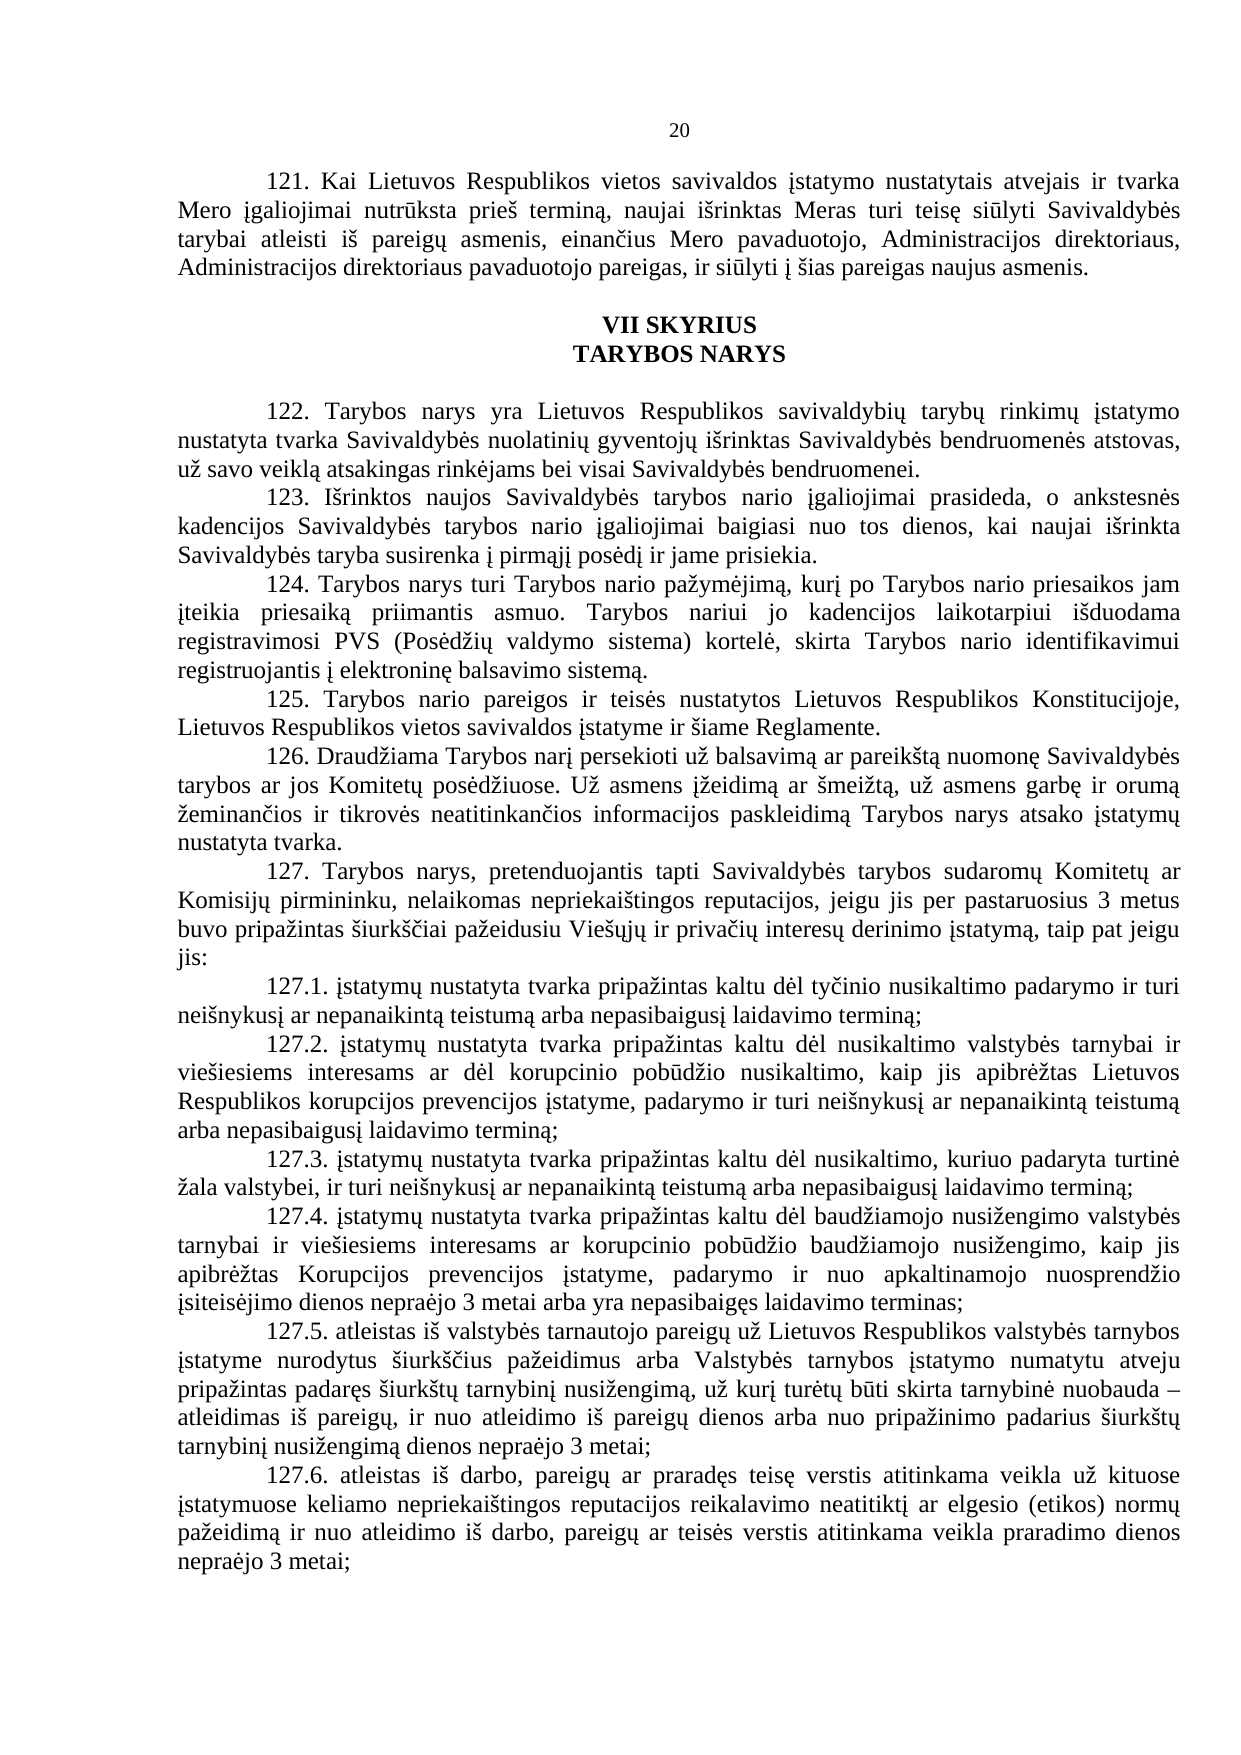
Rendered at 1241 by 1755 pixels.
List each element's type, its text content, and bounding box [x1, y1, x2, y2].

text VII SKYRIUS [177, 310, 1181, 339]
text 127. Tarybos narys, pretenduojantis tapti Savivaldybės tarybos sudaromų Komitetų ar Komisijų pirmininku, nelaikomas nepriekaištingos reputacijos, jeigu jis per pastaruosius 3 metus buvo pripažintas šiurkščiai pažeidusiu Viešųjų ir privačių interesų derinimo įstatymą, taip pat jeigu jis: [177, 856, 1181, 971]
text 127.1. įstatymų nustatyta tvarka pripažintas kaltu dėl tyčinio nusikaltimo padarymo ir turi neišnykusį ar nepanaikintą teistumą arba nepasibaigusį laidavimo terminą; [177, 971, 1181, 1029]
text 126. Draudžiama Tarybos narį persekioti už balsavimą ar pareikštą nuomonę Savivaldybės tarybos ar jos Komitetų posėdžiuose. Už asmens įžeidimą ar šmeižtą, už asmens garbę ir orumą žeminančios ir tikrovės neatitinkančios informacijos paskleidimą Tarybos narys atsako įstatymų nustatyta tvarka. [177, 741, 1181, 856]
text 125. Tarybos nario pareigos ir teisės nustatytos Lietuvos Respublikos Konstitucijoje, Lietuvos Respublikos vietos savivaldos įstatyme ir šiame Reglamente. [177, 684, 1181, 741]
text TARYBOS NARYS [177, 339, 1181, 367]
text 123. Išrinktos naujos Savivaldybės tarybos nario įgaliojimai prasideda, o ankstesnės kadencijos Savivaldybės tarybos nario įgaliojimai baigiasi nuo tos dienos, kai naujai išrinkta Savivaldybės taryba susirenka į pirmąjį posėdį ir jame prisiekia. [177, 482, 1181, 569]
text 127.4. įstatymų nustatyta tvarka pripažintas kaltu dėl baudžiamojo nusižengimo valstybės tarnybai ir viešiesiems interesams ar korupcinio pobūdžio baudžiamojo nusižengimo, kaip jis apibrėžtas Korupcijos prevencijos įstatyme, padarymo ir nuo apkaltinamojo nuosprendžio įsiteisėjimo dienos nepraėjo 3 metai arba yra nepasibaigęs laidavimo terminas; [177, 1201, 1181, 1316]
text 127.2. įstatymų nustatyta tvarka pripažintas kaltu dėl nusikaltimo valstybės tarnybai ir viešiesiems interesams ar dėl korupcinio pobūdžio nusikaltimo, kaip jis apibrėžtas Lietuvos Respublikos korupcijos prevencijos įstatyme, padarymo ir turi neišnykusį ar nepanaikintą teistumą arba nepasibaigusį laidavimo terminą; [177, 1029, 1181, 1144]
text 127.6. atleistas iš darbo, pareigų ar praradęs teisę verstis atitinkama veikla už kituose įstatymuose keliamo nepriekaištingos reputacijos reikalavimo neatitiktį ar elgesio (etikos) normų pažeidimą ir nuo atleidimo iš darbo, pareigų ar teisės verstis atitinkama veikla praradimo dienos nepraėjo 3 metai; [177, 1460, 1181, 1575]
text 127.5. atleistas iš valstybės tarnautojo pareigų už Lietuvos Respublikos valstybės tarnybos įstatyme nurodytus šiurkščius pažeidimus arba Valstybės tarnybos įstatymo numatytu atveju pripažintas padaręs šiurkštų tarnybinį nusižengimą, už kurį turėtų būti skirta tarnybinė nuobauda – atleidimas iš pareigų, ir nuo atleidimo iš pareigų dienos arba nuo pripažinimo padarius šiurkštų tarnybinį nusižengimą dienos nepraėjo 3 metai; [177, 1316, 1181, 1460]
text 127.3. įstatymų nustatyta tvarka pripažintas kaltu dėl nusikaltimo, kuriuo padaryta turtinė žala valstybei, ir turi neišnykusį ar nepanaikintą teistumą arba nepasibaigusį laidavimo terminą; [177, 1144, 1181, 1201]
text 122. Tarybos narys yra Lietuvos Respublikos savivaldybių tarybų rinkimų įstatymo nustatyta tvarka Savivaldybės nuolatinių gyventojų išrinktas Savivaldybės bendruomenės atstovas, už savo veiklą atsakingas rinkėjams bei visai Savivaldybės bendruomenei. [177, 396, 1181, 482]
text 124. Tarybos narys turi Tarybos nario pažymėjimą, kurį po Tarybos nario priesaikos jam įteikia priesaiką priimantis asmuo. Tarybos nariui jo kadencijos laikotarpiui išduodama registravimosi PVS (Posėdžių valdymo sistema) kortelė, skirta Tarybos nario identifikavimui registruojantis į elektroninę balsavimo sistemą. [177, 569, 1181, 684]
text 121. Kai Lietuvos Respublikos vietos savivaldos įstatymo nustatytais atvejais ir tvarka Mero įgaliojimai nutrūksta prieš terminą, naujai išrinktas Meras turi teisę siūlyti Savivaldybės tarybai atleisti iš pareigų asmenis, einančius Mero pavaduotojo, Administracijos direktoriaus, Administracijos direktoriaus pavaduotojo pareigas, ir siūlyti į šias pareigas naujus asmenis. [177, 166, 1181, 281]
